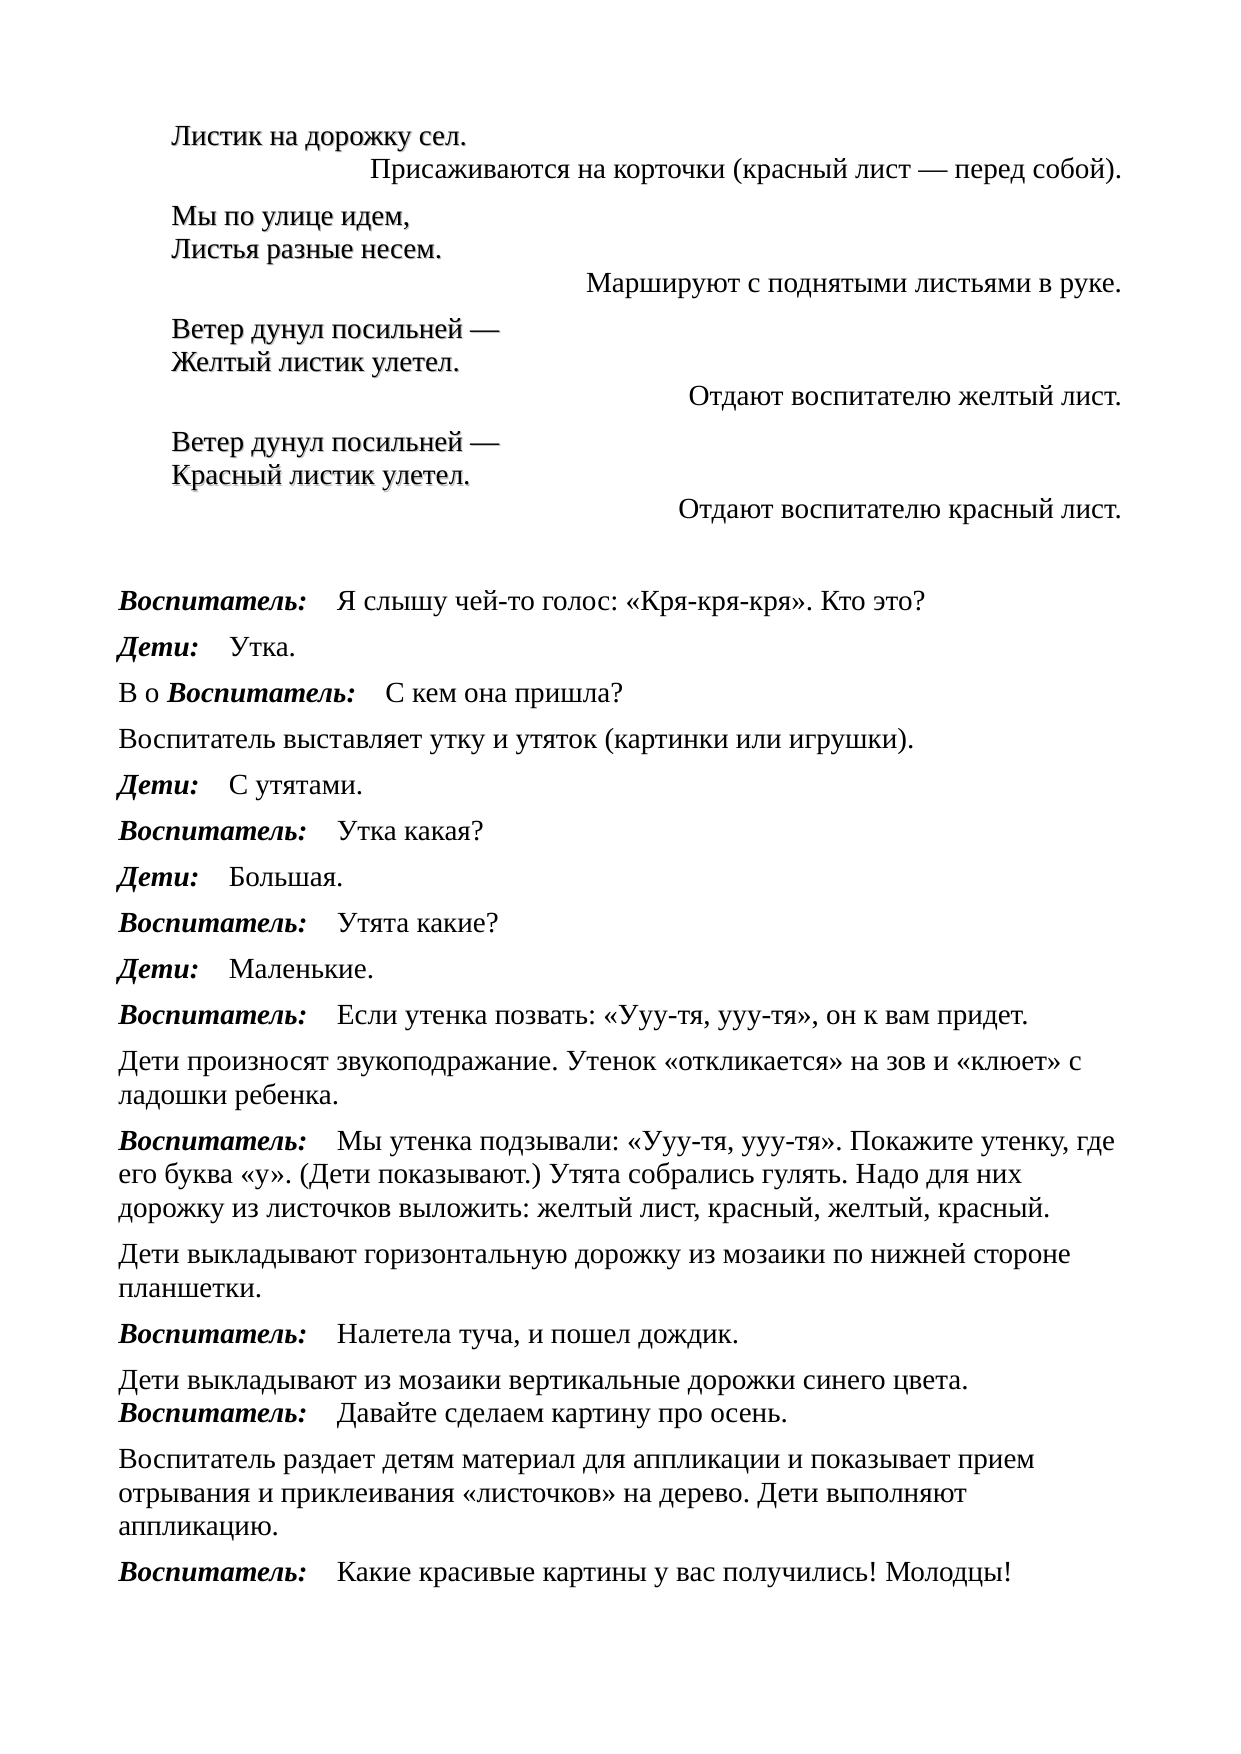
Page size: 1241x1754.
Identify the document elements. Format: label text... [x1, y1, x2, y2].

text Воспитатель: Налетела туча, и пошел дождик. [118, 1316, 1122, 1349]
text Отдают воспитателю желтый лист. [118, 378, 1122, 411]
text Воспитатель: Утка какая? [118, 813, 1122, 847]
text Воспитатель: Если утенка позвать: «Ууу-тя, ууу-тя», он к вам придет. [118, 997, 1122, 1031]
text Желтый листик улетел. [171, 344, 1122, 378]
text Воспитатель: Я слышу чей-то голос: «Кря-кря-кря». Кто это? [118, 583, 1122, 617]
text Мы по улице идем, [171, 198, 1122, 231]
text В о Воспитатель: С кем она пришла? [118, 675, 1122, 709]
text Дети выкладывают из мозаики вертикальные дорожки синего цвета. Воспитатель: Давайте сделаем картину про осень. [118, 1362, 1122, 1429]
text Воспитатель: Какие красивые картины у вас получились! Молодцы! [118, 1554, 1122, 1588]
text Дети: С утятами. [118, 767, 1122, 801]
text Маршируют с поднятыми листьями в руке. [118, 265, 1122, 298]
text Ветер дунул посильней — [171, 311, 1122, 344]
text Дети произносят звукоподражание. Утенок «откликается» на зов и «клюет» с ладошки ребенка. [118, 1043, 1122, 1111]
text Дети: Утка. [118, 629, 1122, 663]
text Отдают воспитателю красный лист. [118, 491, 1122, 524]
text Листик на дорожку сел. [171, 118, 1122, 152]
text Листья разные несем. [171, 231, 1122, 265]
text Ветер дунул посильней — [171, 424, 1122, 457]
text Присаживаются на корточки (красный лист — перед собой). [118, 152, 1122, 185]
text Дети: Маленькие. [118, 951, 1122, 985]
text Дети: Большая. [118, 859, 1122, 893]
text Воспитатель: Утята какие? [118, 905, 1122, 939]
text Дети выкладывают горизонтальную дорожку из мозаики по нижней стороне планшетки. [118, 1236, 1122, 1303]
text Воспитатель: Мы утенка подзывали: «Ууу-тя, ууу-тя». Покажите утенку, где его буква «у». (Дети показывают.) Утята собрались гулять. Надо для них дорожку из листочков выложить: желтый лист, красный, желтый, красный. [118, 1123, 1122, 1224]
text Воспитатель выставляет утку и утяток (картинки или игрушки). [118, 721, 1122, 755]
text Красный листик улетел. [171, 457, 1122, 491]
text Воспитатель раздает детям материал для аппликации и показывает прием отрывания и приклеивания «листочков» на дерево. Дети выполняют аппликацию. [118, 1441, 1122, 1542]
